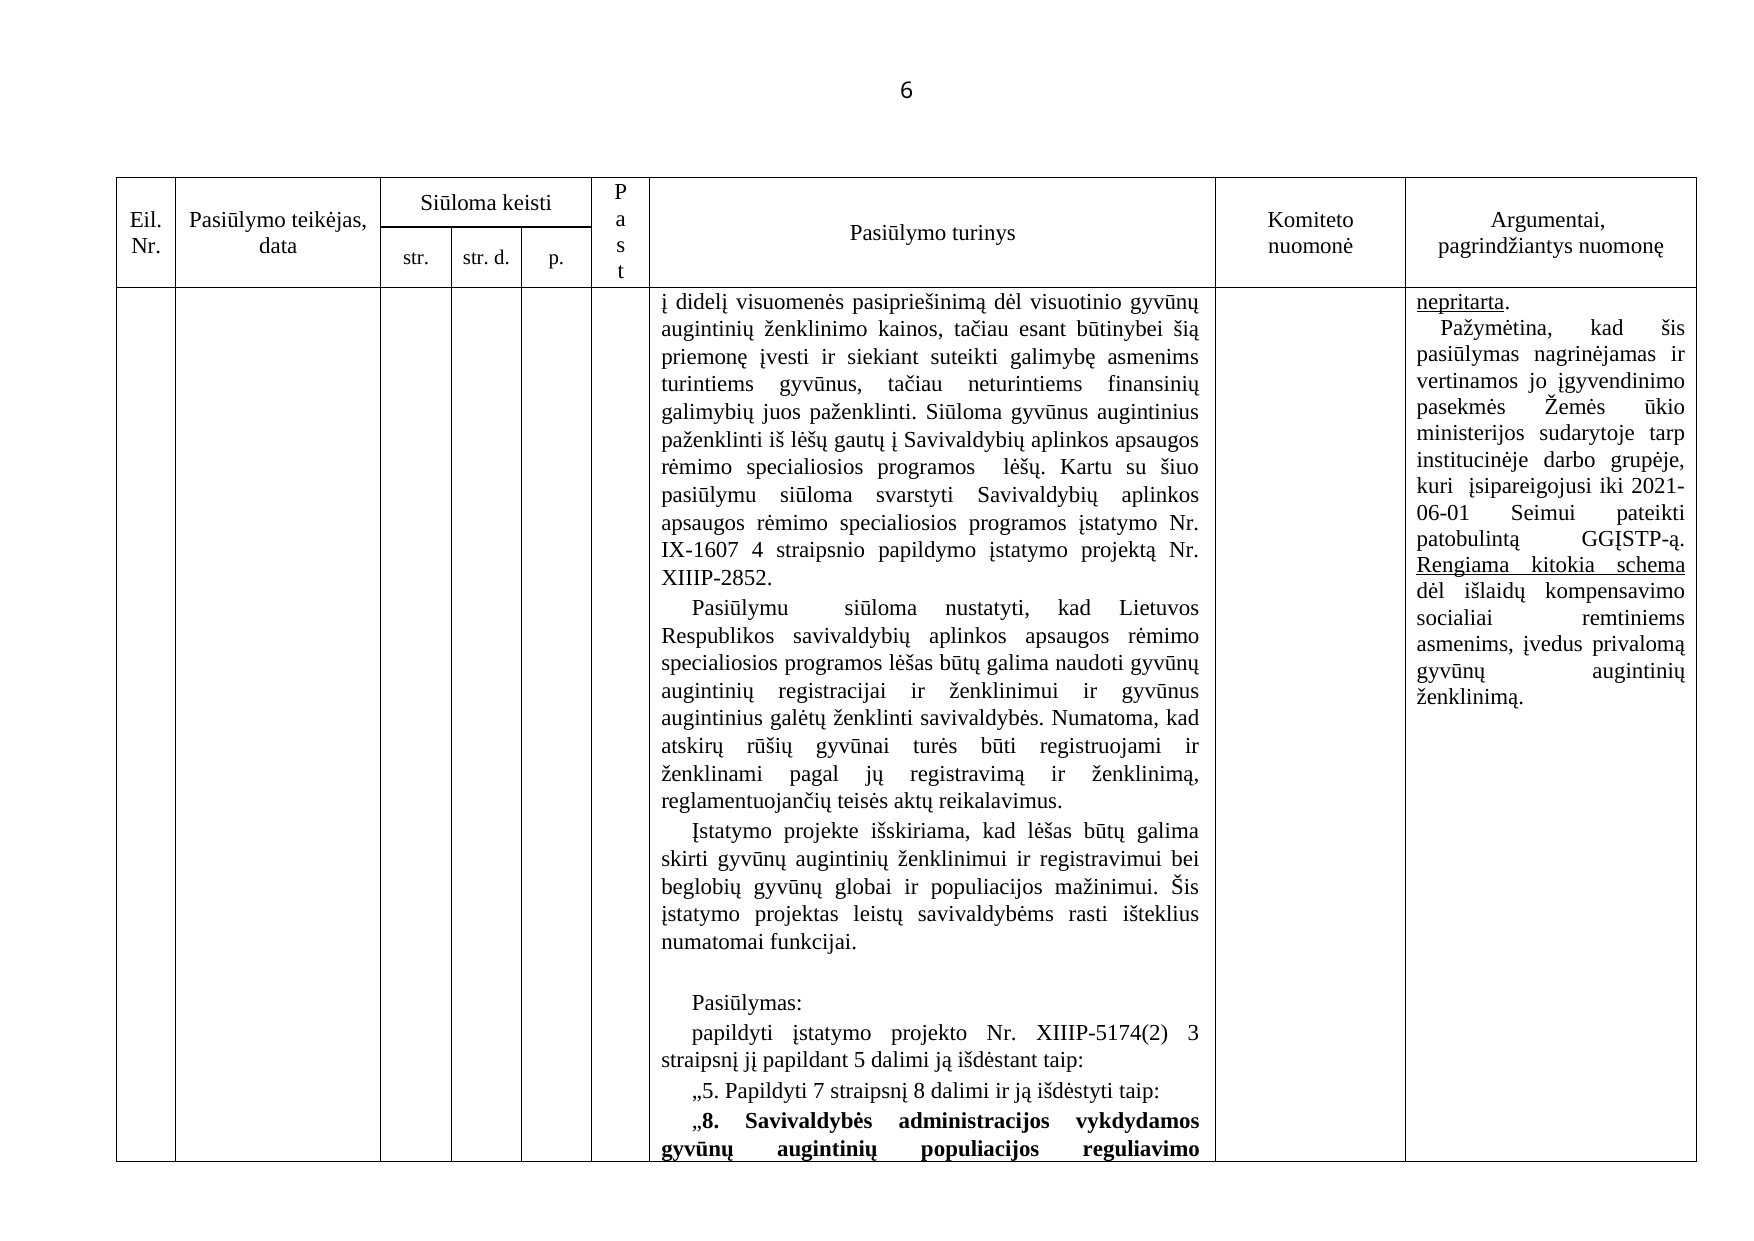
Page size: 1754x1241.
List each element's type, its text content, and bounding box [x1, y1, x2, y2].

table_header Eil. Nr. [117, 178, 175, 287]
table_cell N [592, 288, 649, 1161]
table_header Argumentai, pagrindžiantys nuomonę [1406, 178, 1696, 287]
table_header Pasiūlymo teikėjas, data [176, 178, 380, 287]
table_cell [117, 288, 175, 1161]
table_header Komiteto nuomonė [1216, 178, 1405, 287]
table_header Pasiūlymo turinys [650, 178, 1215, 287]
table_cell nepritarta. Pažymėtina, kad šis pasiūlymas nagrinėjamas ir vertinamos jo įgyvendinimo pasekmės Žemės ūkio ministerijos sudarytoje tarp institucinėje darbo grupėje, kuri įsipareigojusi iki 2021-06-01 Seimui pateikti patobulintą GGĮSTP-ą. Rengiama kitokia schema dėl išlaidų kompensavimo socialiai remtiniems asmenims, įvedus privalomą gyvūnų augintinių ženklinimą. [1406, 288, 1696, 1161]
table_header Pastabos [592, 178, 649, 287]
table_cell į didelį visuomenės pasipriešinimą dėl visuotinio gyvūnų augintinių ženklinimo kainos, tačiau esant būtinybei šią priemonę įvesti ir siekiant suteikti galimybę asmenims turintiems gyvūnus, tačiau neturintiems finansinių galimybių juos paženklinti. Siūloma gyvūnus augintinius paženklinti iš lėšų gautų į Savivaldybių aplinkos apsaugos rėmimo specialiosios programos lėšų. Kartu su šiuo pasiūlymu siūloma svarstyti Savivaldybių aplinkos apsaugos rėmimo specialiosios programos įstatymo Nr. IX-1607 4 straipsnio papildymo įstatymo projektą Nr. XIIIP-2852. Pasiūlymu siūloma nustatyti, kad Lietuvos Respublikos savivaldybių aplinkos apsaugos rėmimo specialiosios programos lėšas būtų galima naudoti gyvūnų augintinių registracijai ir ženklinimui ir gyvūnus augintinius galėtų ženklinti savivaldybės. Numatoma, kad atskirų rūšių gyvūnai turės būti registruojami ir ženklinami pagal jų registravimą ir ženklinimą, reglamentuojančių teisės aktų reikalavimus. Įstatymo projekte išskiriama, kad lėšas būtų galima skirti gyvūnų augintinių ženklinimui ir registravimui bei beglobių gyvūnų globai ir populiacijos mažinimui. Šis įstatymo projektas leistų savivaldybėms rasti išteklius numatomai funkcijai. Pasiūlymas: papildyti įstatymo projekto Nr. XIIIP-5174(2) 3 straipsnį jį papildant 5 dalimi ją išdėstant taip: „5. Papildyti 7 straipsnį 8 dalimi ir ją išdėstyti taip: „8. Savivaldybės administracijos vykdydamos gyvūnų augintinių populiacijos reguliavimo [650, 288, 1215, 1161]
table_header Siūloma keisti [381, 178, 591, 226]
table_cell str. [381, 228, 451, 287]
table_cell [452, 288, 521, 1161]
table_cell [522, 288, 591, 1161]
table_cell [381, 288, 451, 1161]
table_cell [1216, 288, 1405, 1161]
table_cell p. [522, 228, 591, 287]
table_cell str. d. [452, 228, 521, 287]
table_cell [176, 288, 380, 1161]
